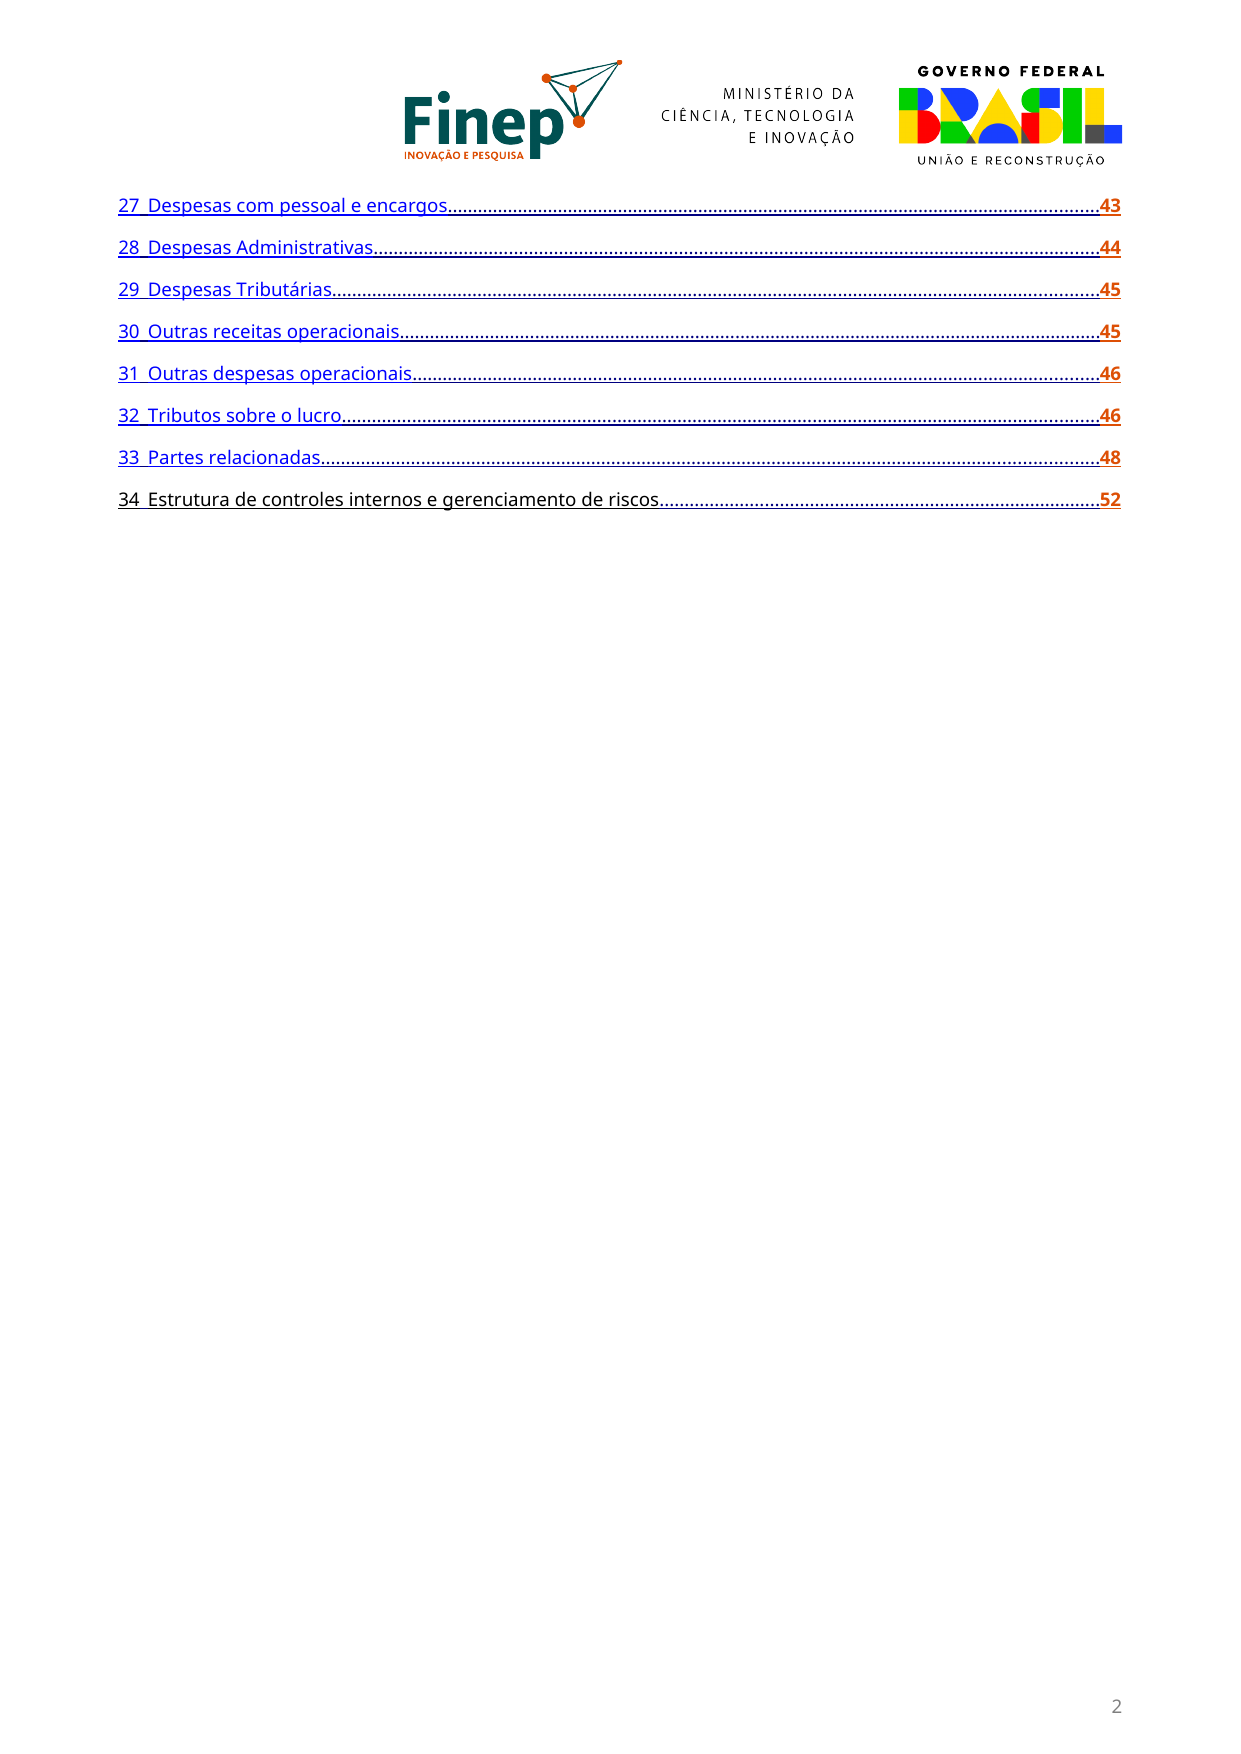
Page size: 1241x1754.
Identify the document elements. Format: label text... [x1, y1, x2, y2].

text 30 Outras receitas operacionais 45 [118, 316, 1122, 344]
text 28 Despesas Administrativas 44 [118, 232, 1122, 260]
subtitle Sumário [118, 655, 1122, 681]
text 31 Outras despesas operacionais 46 [118, 358, 1122, 386]
text 29 Despesas Tributárias 45 [118, 274, 1122, 302]
text 34 Estrutura de controles internos e gerenciamento de riscos 52 [118, 484, 1122, 512]
text 33 Partes relacionadas 48 [118, 442, 1122, 470]
text 27 Despesas com pessoal e encargos 43 [118, 190, 1122, 218]
text 32 Tributos sobre o lucro 46 [118, 400, 1122, 428]
